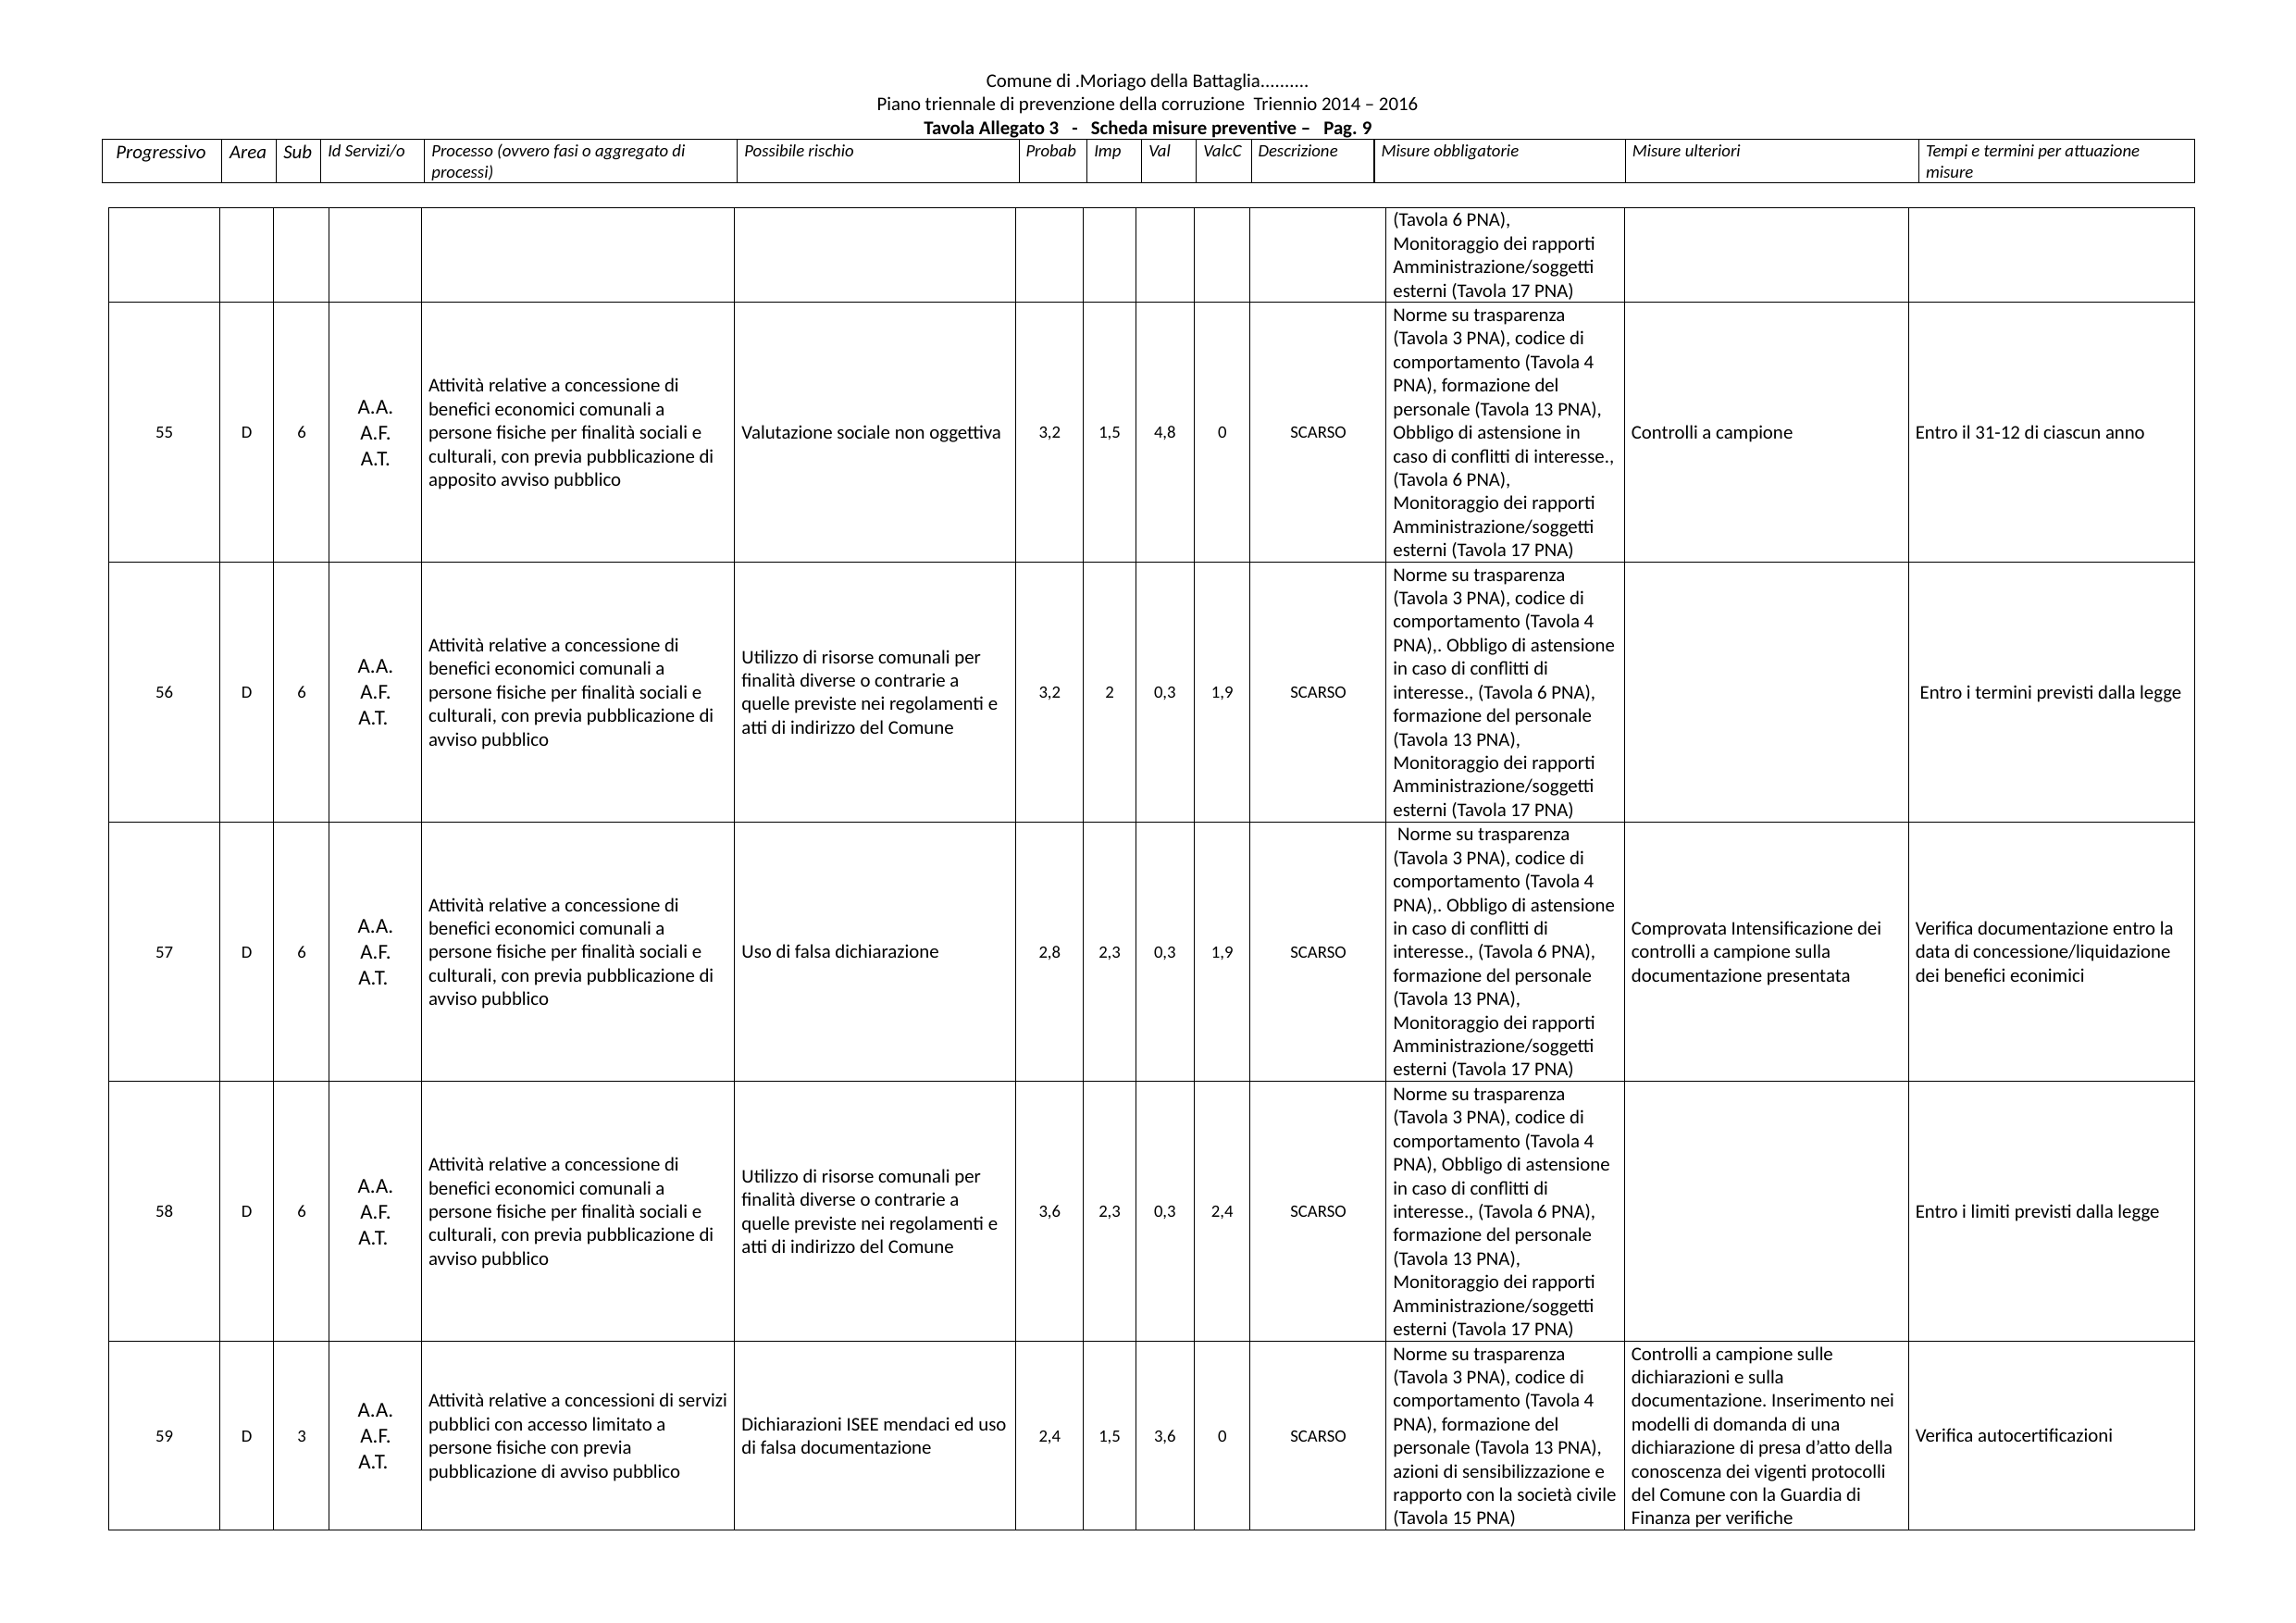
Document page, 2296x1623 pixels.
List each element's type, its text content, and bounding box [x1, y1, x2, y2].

table_cell 2,8 [1016, 823, 1083, 1081]
table_cell [1136, 208, 1194, 302]
table_cell 58 [109, 1082, 219, 1341]
table_cell [274, 208, 329, 302]
table_cell Attività relative a concessione di benefici economici comunali a persone fisiche per finalità sociali e culturali, con previa pubblicazione di avviso pubblico [422, 823, 734, 1081]
table_cell 3,2 [1016, 563, 1083, 821]
table_cell 1,5 [1084, 303, 1136, 562]
table_cell A.A. A.F. A.T. [329, 1082, 421, 1341]
table_cell 1,9 [1195, 823, 1249, 1081]
table_cell A.A. A.F. A.T. [329, 563, 421, 821]
table_cell Attività relative a concessioni di servizi pubblici con accesso limitato a persone fisiche con previa pubblicazione di avviso pubblico [422, 1342, 734, 1530]
table_cell [1195, 208, 1249, 302]
table_cell SCARSO [1250, 823, 1385, 1081]
table_cell [735, 208, 1015, 302]
table_cell 0,3 [1136, 1082, 1194, 1341]
table_cell Controlli a campione [1625, 303, 1908, 562]
table_cell [1909, 208, 2194, 302]
table_cell 2,4 [1016, 1342, 1083, 1530]
table_cell [1625, 563, 1908, 821]
table_cell 56 [109, 563, 219, 821]
table_cell Norme su trasparenza (Tavola 3 PNA), codice di comportamento (Tavola 4 PNA),. Obbligo di astensione in caso di conflitti di interesse., (Tavola 6 PNA), formazione del personale (Tavola 13 PNA), Monitoraggio dei rapporti Amministrazione/soggetti esterni (Tavola 17 PNA) [1386, 823, 1624, 1081]
table_cell A.A. A.F. A.T. [329, 823, 421, 1081]
table_cell Norme su trasparenza (Tavola 3 PNA), codice di comportamento (Tavola 4 PNA),. Obbligo di astensione in caso di conflitti di interesse., (Tavola 6 PNA), formazione del personale (Tavola 13 PNA), Monitoraggio dei rapporti Amministrazione/soggetti esterni (Tavola 17 PNA) [1386, 563, 1624, 821]
table_cell Attività relative a concessione di benefici economici comunali a persone fisiche per finalità sociali e culturali, con previa pubblicazione di avviso pubblico [422, 563, 734, 821]
table_cell 0 [1195, 303, 1249, 562]
table_cell 6 [274, 303, 329, 562]
table_cell 55 [109, 303, 219, 562]
table_cell 3 [274, 1342, 329, 1530]
table_cell D [220, 303, 273, 562]
table_cell [1016, 208, 1083, 302]
table_cell 6 [274, 563, 329, 821]
table_cell Uso di falsa dichiarazione [735, 823, 1015, 1081]
table_cell 3,6 [1136, 1342, 1194, 1530]
table_cell Dichiarazioni ISEE mendaci ed uso di falsa documentazione [735, 1342, 1015, 1530]
table_cell 6 [274, 1082, 329, 1341]
table_cell Valutazione sociale non oggettiva [735, 303, 1015, 562]
table_cell 0 [1195, 1342, 1249, 1530]
table_cell [1625, 208, 1908, 302]
table_cell Norme su trasparenza (Tavola 3 PNA), codice di comportamento (Tavola 4 PNA), formazione del personale (Tavola 13 PNA), azioni di sensibilizzazione e rapporto con la società civile (Tavola 15 PNA) [1386, 1342, 1624, 1530]
table_cell Attività relative a concessione di benefici economici comunali a persone fisiche per finalità sociali e culturali, con previa pubblicazione di apposito avviso pubblico [422, 303, 734, 562]
table_cell A.A. A.F. A.T. [329, 303, 421, 562]
table_cell Entro i limiti previsti dalla legge [1909, 1082, 2194, 1341]
table_cell 3,6 [1016, 1082, 1083, 1341]
table_cell SCARSO [1250, 563, 1385, 821]
table_cell D [220, 563, 273, 821]
table_cell 0,3 [1136, 823, 1194, 1081]
table_cell 2,3 [1084, 1082, 1136, 1341]
table_cell [329, 208, 421, 302]
table_cell 3,2 [1016, 303, 1083, 562]
table_cell (Tavola 6 PNA), Monitoraggio dei rapporti Amministrazione/soggetti esterni (Tavola 17 PNA) [1386, 208, 1624, 302]
table_cell D [220, 1342, 273, 1530]
table_cell A.A. A.F. A.T. [329, 1342, 421, 1530]
table_cell Comprovata Intensificazione dei controlli a campione sulla documentazione presentata [1625, 823, 1908, 1081]
table_cell 59 [109, 1342, 219, 1530]
table_cell [422, 208, 734, 302]
table_cell [220, 208, 273, 302]
table_cell Controlli a campione sulle dichiarazioni e sulla documentazione. Inserimento nei modelli di domanda di una dichiarazione di presa d’atto della conoscenza dei vigenti protocolli del Comune con la Guardia di Finanza per verifiche [1625, 1342, 1908, 1530]
table_cell 4,8 [1136, 303, 1194, 562]
table_cell 6 [274, 823, 329, 1081]
table_cell Verifica autocertificazioni [1909, 1342, 2194, 1530]
table_cell Norme su trasparenza (Tavola 3 PNA), codice di comportamento (Tavola 4 PNA), Obbligo di astensione in caso di conflitti di interesse., (Tavola 6 PNA), formazione del personale (Tavola 13 PNA), Monitoraggio dei rapporti Amministrazione/soggetti esterni (Tavola 17 PNA) [1386, 1082, 1624, 1341]
table_cell SCARSO [1250, 1342, 1385, 1530]
table_cell Utilizzo di risorse comunali per finalità diverse o contrarie a quelle previste nei regolamenti e atti di indirizzo del Comune [735, 563, 1015, 821]
table_cell D [220, 823, 273, 1081]
table_cell Entro i termini previsti dalla legge [1909, 563, 2194, 821]
table_cell SCARSO [1250, 303, 1385, 562]
table_cell 57 [109, 823, 219, 1081]
table_cell Norme su trasparenza (Tavola 3 PNA), codice di comportamento (Tavola 4 PNA), formazione del personale (Tavola 13 PNA), Obbligo di astensione in caso di conflitti di interesse., (Tavola 6 PNA), Monitoraggio dei rapporti Amministrazione/soggetti esterni (Tavola 17 PNA) [1386, 303, 1624, 562]
table_cell 2 [1084, 563, 1136, 821]
table_cell 2,4 [1195, 1082, 1249, 1341]
table_cell 2,3 [1084, 823, 1136, 1081]
table_cell 0,3 [1136, 563, 1194, 821]
table_cell 1,5 [1084, 1342, 1136, 1530]
table_cell Verifica documentazione entro la data di concessione/liquidazione dei benefici econimici [1909, 823, 2194, 1081]
table_cell [1084, 208, 1136, 302]
table_cell Utilizzo di risorse comunali per finalità diverse o contrarie a quelle previste nei regolamenti e atti di indirizzo del Comune [735, 1082, 1015, 1341]
table_cell Attività relative a concessione di benefici economici comunali a persone fisiche per finalità sociali e culturali, con previa pubblicazione di avviso pubblico [422, 1082, 734, 1341]
table_cell [109, 208, 219, 302]
table_cell D [220, 1082, 273, 1341]
table_cell SCARSO [1250, 1082, 1385, 1341]
table_cell [1250, 208, 1385, 302]
table_cell 1,9 [1195, 563, 1249, 821]
table_cell Entro il 31-12 di ciascun anno [1909, 303, 2194, 562]
table_cell [1625, 1082, 1908, 1341]
